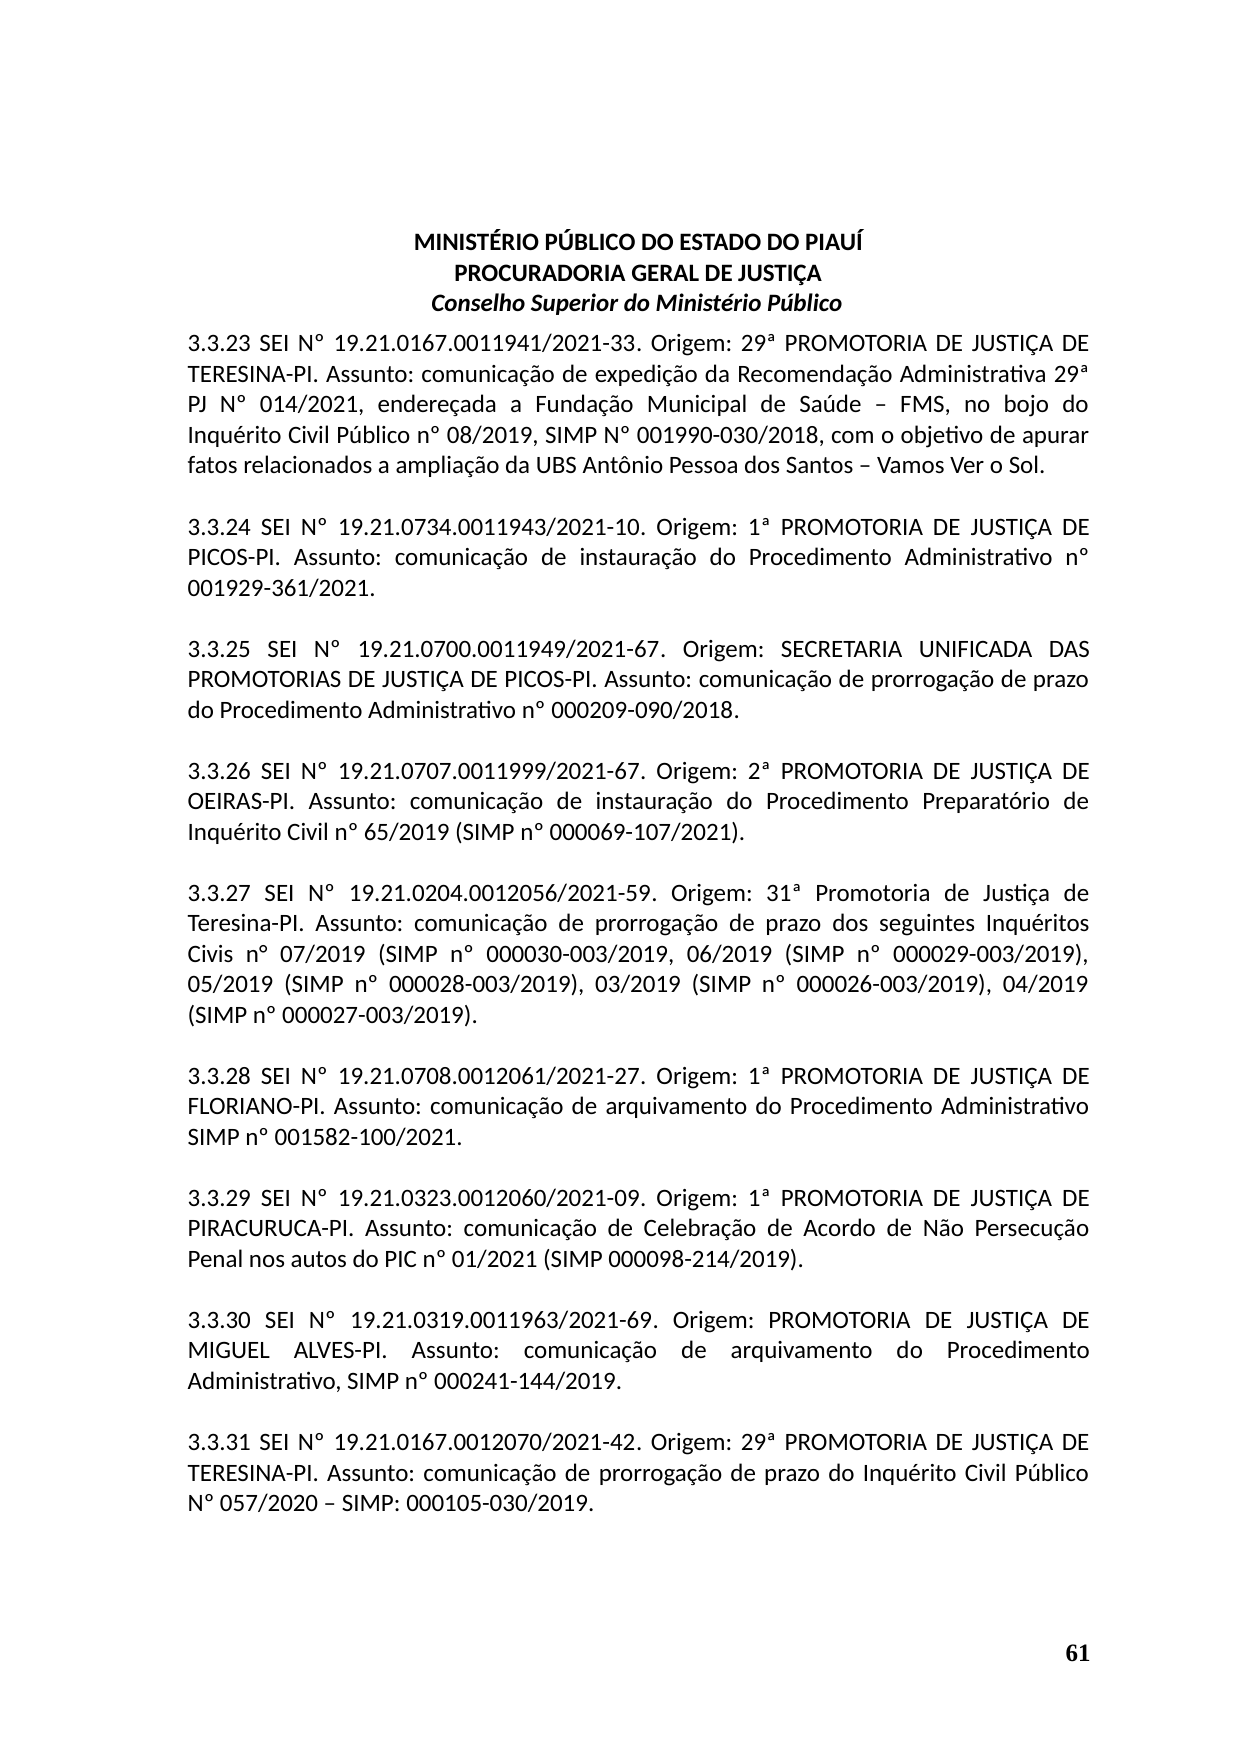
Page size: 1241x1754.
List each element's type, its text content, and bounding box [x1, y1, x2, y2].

text 3.3.31 SEI Nº 19.21.0167.0012070/2021-42. Origem: 29ª PROMOTORIA DE JUSTIÇA DE TERESINA-PI. Assunto: comunicação de prorrogação de prazo do Inquérito Civil Público Nº 057/2020 – SIMP: 000105-030/2019. [187, 1426, 1090, 1518]
text 3.3.27 SEI Nº 19.21.0204.0012056/2021-59. Origem: 31ª Promotoria de Justiça de Teresina-PI. Assunto: comunicação de prorrogação de prazo dos seguintes Inquéritos Civis n° 07/2019 (SIMP nº 000030-003/2019, 06/2019 (SIMP nº 000029-003/2019), 05/2019 (SIMP nº 000028-003/2019), 03/2019 (SIMP nº 000026-003/2019), 04/2019 (SIMP nº 000027-003/2019). [187, 877, 1090, 1029]
text 3.3.29 SEI Nº 19.21.0323.0012060/2021-09. Origem: 1ª PROMOTORIA DE JUSTIÇA DE PIRACURUCA-PI. Assunto: comunicação de Celebração de Acordo de Não Persecução Penal nos autos do PIC nº 01/2021 (SIMP 000098-214/2019). [187, 1182, 1090, 1274]
text 3.3.30 SEI Nº 19.21.0319.0011963/2021-69. Origem: PROMOTORIA DE JUSTIÇA DE MIGUEL ALVES-PI. Assunto: comunicação de arquivamento do Procedimento Administrativo, SIMP nº 000241-144/2019. [187, 1304, 1090, 1396]
text 3.3.23 SEI Nº 19.21.0167.0011941/2021-33. Origem: 29ª PROMOTORIA DE JUSTIÇA DE TERESINA-PI. Assunto: comunicação de expedição da Recomendação Administrativa 29ª PJ Nº 014/2021, endereçada a Fundação Municipal de Saúde – FMS, no bojo do Inquérito Civil Público nº 08/2019, SIMP Nº 001990-030/2018, com o objetivo de apurar fatos relacionados a ampliação da UBS Antônio Pessoa dos Santos – Vamos Ver o Sol. [187, 327, 1090, 480]
text 3.3.28 SEI Nº 19.21.0708.0012061/2021-27. Origem: 1ª PROMOTORIA DE JUSTIÇA DE FLORIANO-PI. Assunto: comunicação de arquivamento do Procedimento Administrativo SIMP nº 001582-100/2021. [187, 1060, 1090, 1152]
text 3.3.25 SEI Nº 19.21.0700.0011949/2021-67. Origem: SECRETARIA UNIFICADA DAS PROMOTORIAS DE JUSTIÇA DE PICOS-PI. Assunto: comunicação de prorrogação de prazo do Procedimento Administrativo nº 000209-090/2018. [187, 633, 1090, 724]
text 3.3.26 SEI Nº 19.21.0707.0011999/2021-67. Origem: 2ª PROMOTORIA DE JUSTIÇA DE OEIRAS-PI. Assunto: comunicação de instauração do Procedimento Preparatório de Inquérito Civil nº 65/2019 (SIMP nº 000069-107/2021). [187, 755, 1090, 846]
text 3.3.24 SEI Nº 19.21.0734.0011943/2021-10. Origem: 1ª PROMOTORIA DE JUSTIÇA DE PICOS-PI. Assunto: comunicação de instauração do Procedimento Administrativo nº 001929-361/2021. [187, 511, 1090, 602]
